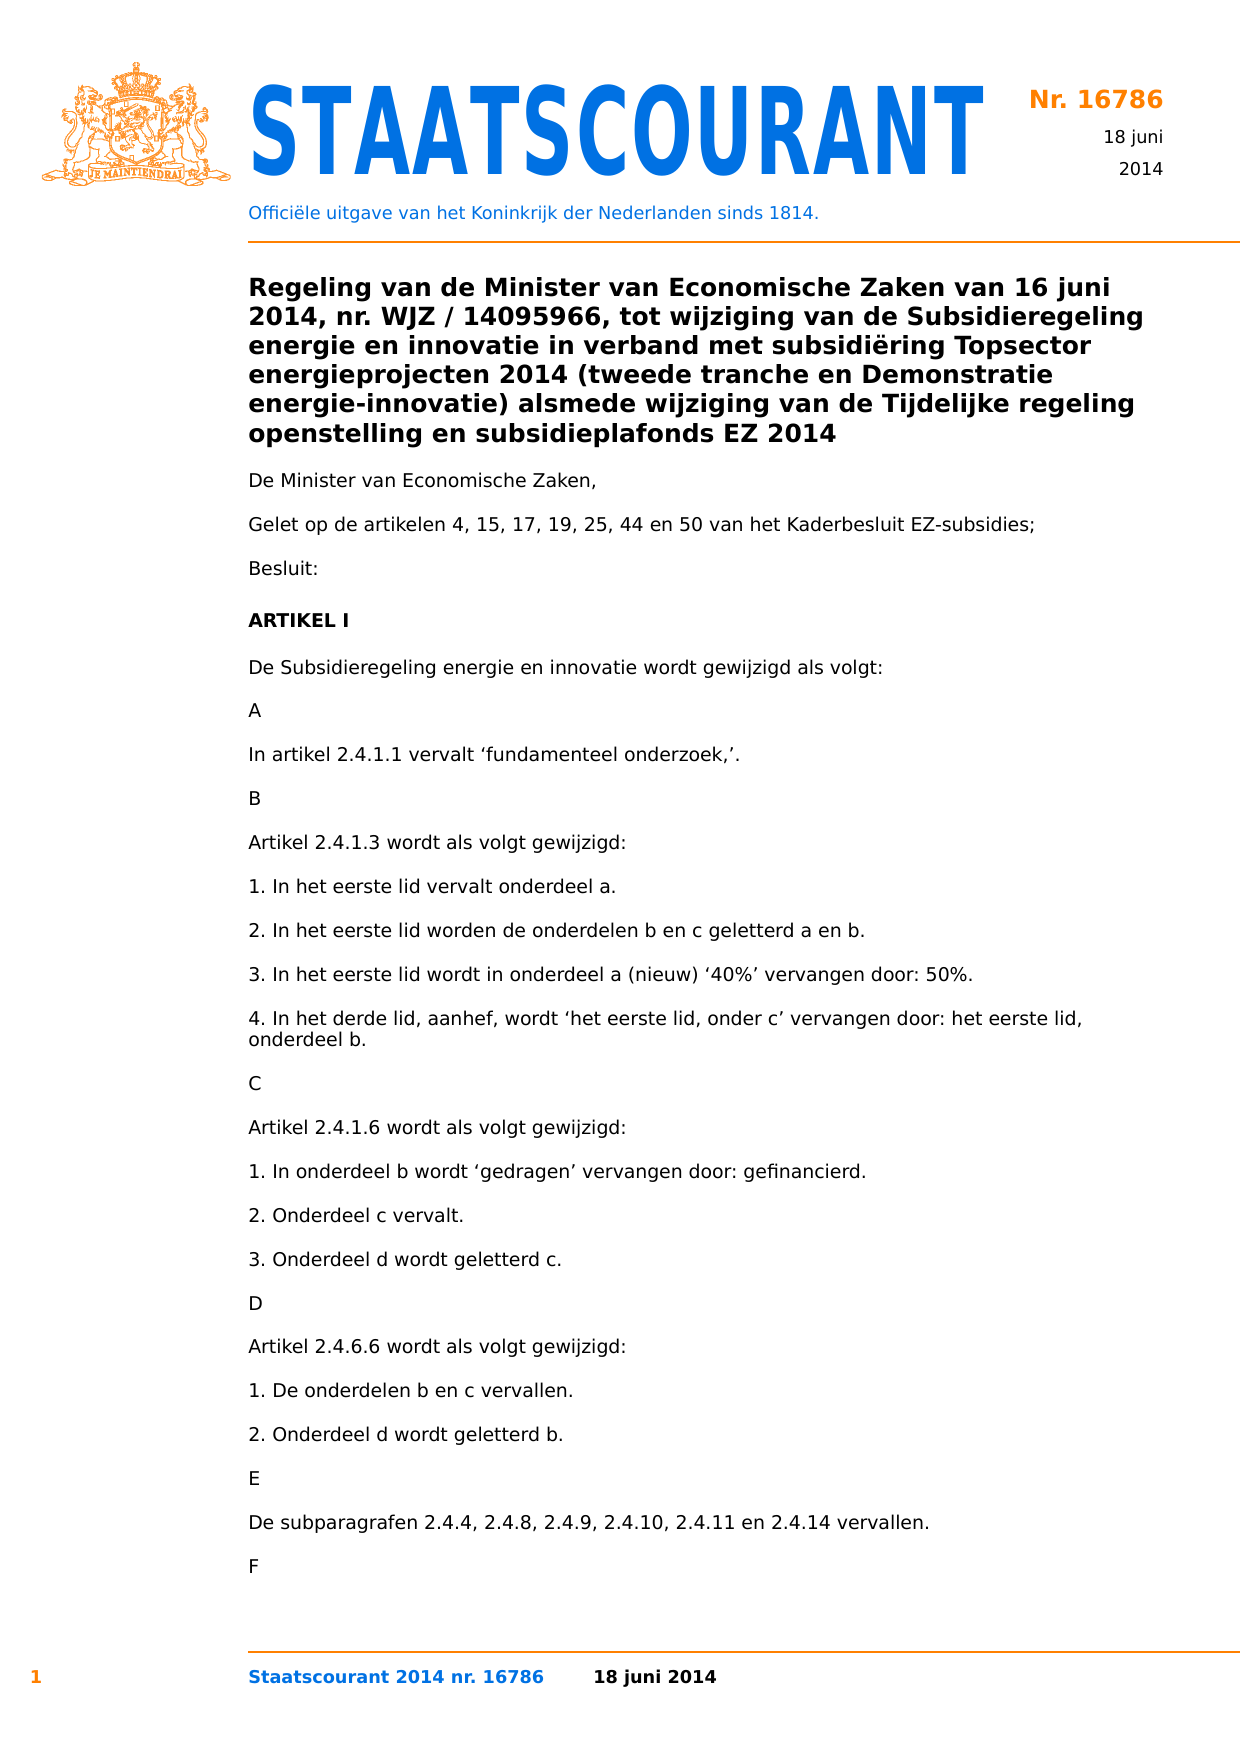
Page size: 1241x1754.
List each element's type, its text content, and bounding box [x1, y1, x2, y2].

subtitle Regeling van de Minister van Economische Zaken van 16 juni 2014, nr. WJZ / 14095966, tot wijziging van de Subsidieregeling energie en innovatie in verband met subsidiëring Topsector energieprojecten 2014 (tweede tranche en Demonstratie energie-innovatie) alsmede wijziging van de Tijdelijke regeling openstelling en subsidieplafonds EZ 2014 [248, 273, 1163, 448]
text De subparagrafen 2.4.4, 2.4.8, 2.4.9, 2.4.10, 2.4.11 en 2.4.14 vervallen. [248, 1512, 1163, 1534]
text C [248, 1073, 1163, 1095]
picture [41, 62, 231, 186]
text 3. In het eerste lid wordt in onderdeel a (nieuw) ‘40%’ vervangen door: 50%. [248, 963, 1163, 986]
text Artikel 2.4.1.6 wordt als volgt gewijzigd: [248, 1117, 1163, 1139]
table_cell 2014 [998, 153, 1240, 203]
text 3. Onderdeel d wordt geletterd c. [248, 1249, 1163, 1271]
text Artikel 2.4.1.3 wordt als volgt gewijzigd: [248, 832, 1163, 854]
text 4. In het derde lid, aanhef, wordt ‘het eerste lid, onder c’ vervangen door: het eerste lid, onderdeel b. [248, 1007, 1163, 1051]
text In artikel 2.4.1.1 vervalt ‘fundamenteel onderzoek,’. [248, 744, 1163, 766]
text Besluit: [248, 558, 1163, 579]
table_header STAATSCOURANT [248, 62, 998, 203]
text De Subsidieregeling energie en innovatie wordt gewijzigd als volgt: [248, 657, 1163, 678]
text 1. De onderdelen b en c vervallen. [248, 1380, 1163, 1402]
text D [248, 1292, 1163, 1314]
text F [248, 1556, 1163, 1578]
text De Minister van Economische Zaken, [248, 470, 1163, 492]
table_cell Officiële uitgave van het Koninkrijk der Nederlanden sinds 1814. [248, 203, 1240, 241]
text 2. In het eerste lid worden de onderdelen b en c geletterd a en b. [248, 920, 1163, 942]
text A [248, 700, 1163, 722]
table_cell 18 juni [998, 121, 1240, 153]
text E [248, 1468, 1163, 1490]
text 2. Onderdeel d wordt geletterd b. [248, 1424, 1163, 1446]
text Artikel 2.4.6.6 wordt als volgt gewijzigd: [248, 1336, 1163, 1358]
text 2. Onderdeel c vervalt. [248, 1205, 1163, 1227]
text Gelet op de artikelen 4, 15, 17, 19, 25, 44 en 50 van het Kaderbesluit EZ-subsidies; [248, 514, 1163, 536]
table_header Nr. 16786 [998, 62, 1240, 121]
table_header [25, 62, 248, 241]
subtitle ARTIKEL I [248, 609, 1163, 632]
text 1. In onderdeel b wordt ‘gedragen’ vervangen door: gefinancierd. [248, 1161, 1163, 1183]
text 1. In het eerste lid vervalt onderdeel a. [248, 876, 1163, 898]
text B [248, 788, 1163, 810]
